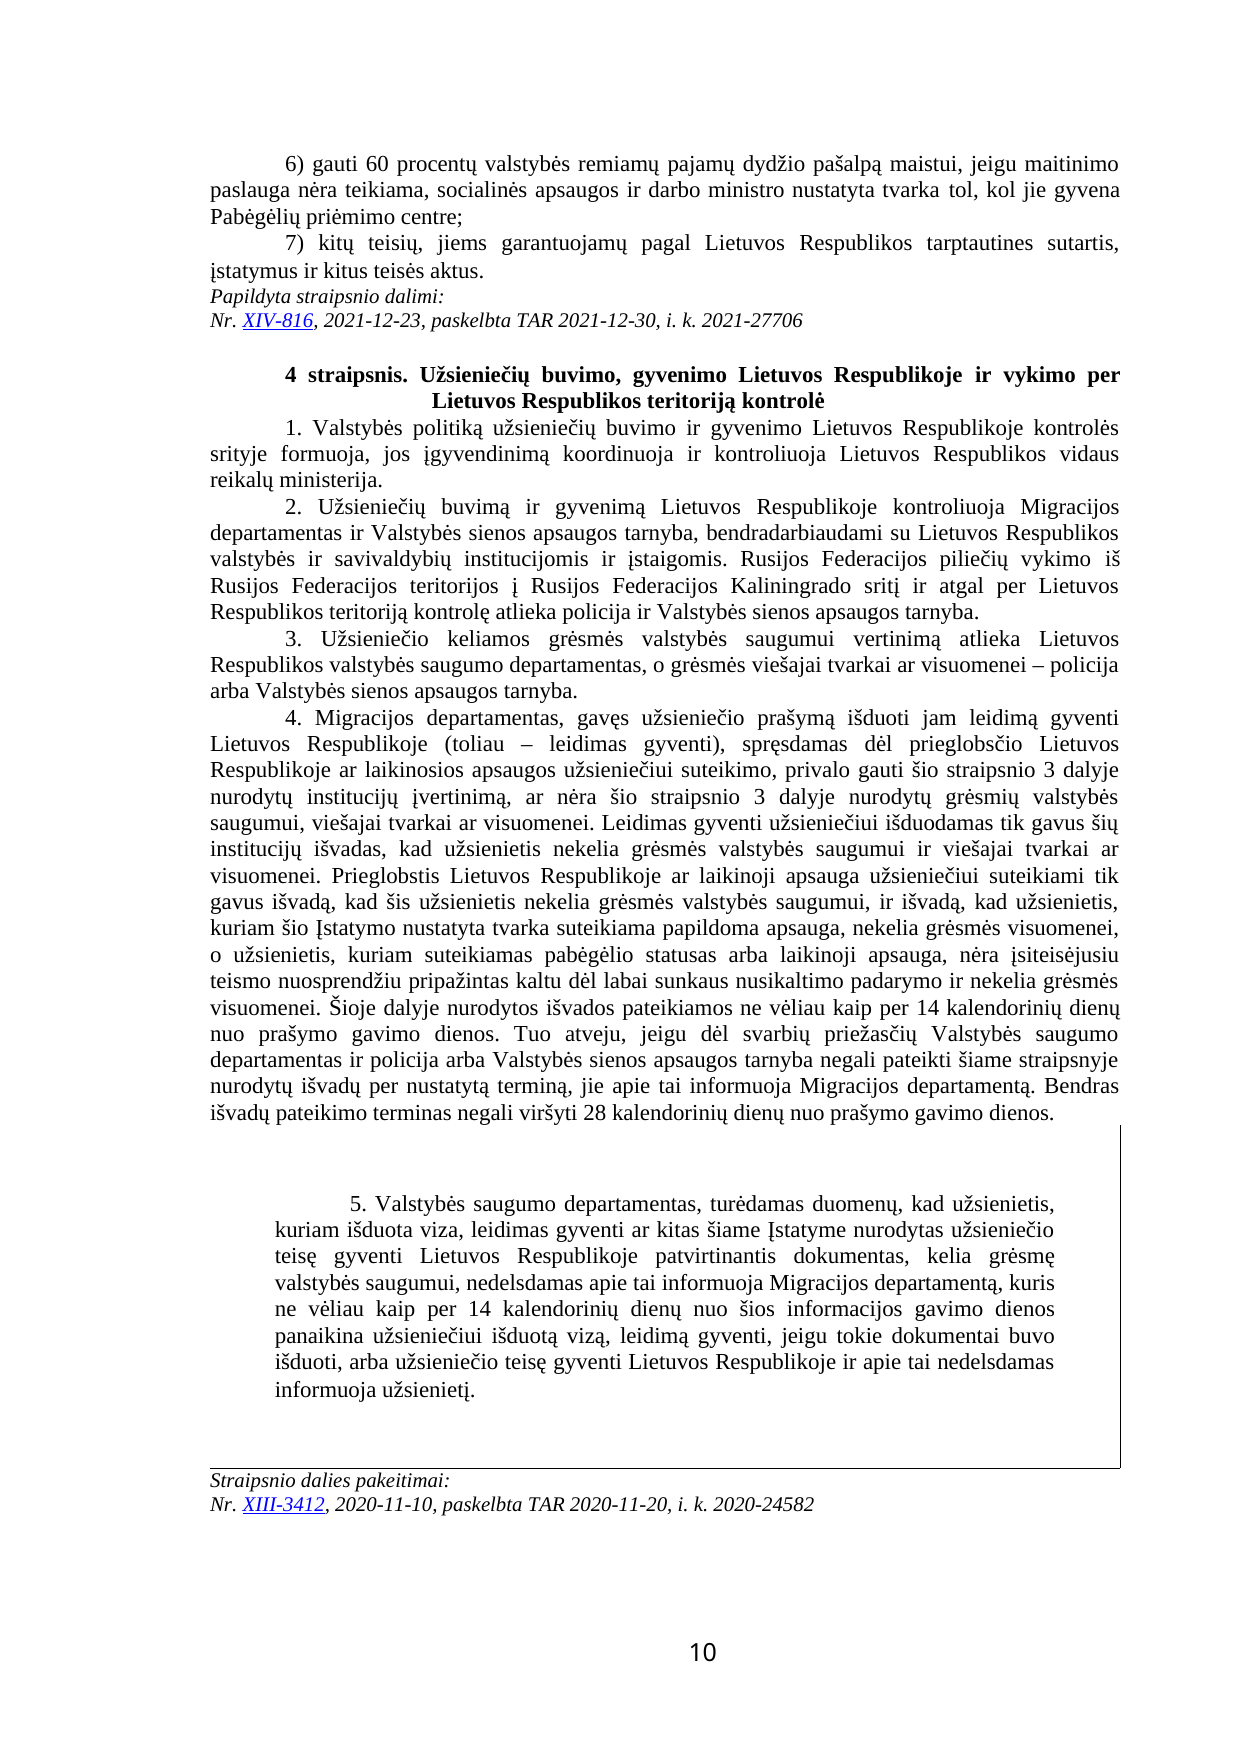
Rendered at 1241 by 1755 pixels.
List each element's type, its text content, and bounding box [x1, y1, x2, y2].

text 1. Valstybės politiką užsieniečių buvimo ir gyvenimo Lietuvos Respublikoje kontrolės srityje formuoja, jos įgyvendinimą koordinuoja ir kontroliuoja Lietuvos Respublikos vidaus reikalų ministerija. [210, 414, 1120, 493]
text Straipsnio dalies pakeitimai: [210, 1468, 1120, 1492]
text 3. Užsieniečio keliamos grėsmės valstybės saugumui vertinimą atlieka Lietuvos Respublikos valstybės saugumo departamentas, o grėsmės viešajai tvarkai ar visuomenei – policija arba Valstybės sienos apsaugos tarnyba. [210, 624, 1120, 704]
text Papildyta straipsnio dalimi: [210, 284, 1120, 308]
text Nr. XIV-816, 2021-12-23, paskelbta TAR 2021-12-30, i. k. 2021-27706 [210, 308, 1120, 332]
text 7) kitų teisių, jiems garantuojamų pagal Lietuvos Respublikos tarptautines sutartis, įstatymus ir kitus teisės aktus. [210, 229, 1120, 284]
text 6) gauti 60 procentų valstybės remiamų pajamų dydžio pašalpą maistui, jeigu maitinimo paslauga nėra teikiama, socialinės apsaugos ir darbo ministro nustatyta tvarka tol, kol jie gyvena Pabėgėlių priėmimo centre; [210, 150, 1120, 229]
text 4 straipsnis. Užsieniečių buvimo, gyvenimo Lietuvos Respublikoje ir vykimo per Lietuvos Respublikos teritoriją kontrolė [285, 361, 1120, 414]
text 2. Užsieniečių buvimą ir gyvenimą Lietuvos Respublikoje kontroliuoja Migracijos departamentas ir Valstybės sienos apsaugos tarnyba, bendradarbiaudami su Lietuvos Respublikos valstybės ir savivaldybių institucijomis ir įstaigomis. Rusijos Federacijos piliečių vykimo iš Rusijos Federacijos teritorijos į Rusijos Federacijos Kaliningrado sritį ir atgal per Lietuvos Respublikos teritoriją kontrolę atlieka policija ir Valstybės sienos apsaugos tarnyba. [210, 493, 1120, 624]
text Nr. XIII-3412, 2020-11-10, paskelbta TAR 2020-11-20, i. k. 2020-24582 [210, 1492, 1120, 1516]
text 5. Valstybės saugumo departamentas, turėdamas duomenų, kad užsienietis, kuriam išduota viza, leidimas gyventi ar kitas šiame Įstatyme nurodytas užsieniečio teisę gyventi Lietuvos Respublikoje patvirtinantis dokumentas, kelia grėsmę valstybės saugumui, nedelsdamas apie tai informuoja Migracijos departamentą, kuris ne vėliau kaip per 14 kalendorinių dienų nuo šios informacijos gavimo dienos panaikina užsieniečiui išduotą vizą, leidimą gyventi, jeigu tokie dokumentai buvo išduoti, arba užsieniečio teisę gyventi Lietuvos Respublikoje ir apie tai nedelsdamas informuoja užsienietį. [210, 1125, 1120, 1468]
text 4. Migracijos departamentas, gavęs užsieniečio prašymą išduoti jam leidimą gyventi Lietuvos Respublikoje (toliau – leidimas gyventi), spręsdamas dėl prieglobsčio Lietuvos Respublikoje ar laikinosios apsaugos užsieniečiui suteikimo, privalo gauti šio straipsnio 3 dalyje nurodytų institucijų įvertinimą, ar nėra šio straipsnio 3 dalyje nurodytų grėsmių valstybės saugumui, viešajai tvarkai ar visuomenei. Leidimas gyventi užsieniečiui išduodamas tik gavus šių institucijų išvadas, kad užsienietis nekelia grėsmės valstybės saugumui ir viešajai tvarkai ar visuomenei. Prieglobstis Lietuvos Respublikoje ar laikinoji apsauga užsieniečiui suteikiami tik gavus išvadą, kad šis užsienietis nekelia grėsmės valstybės saugumui, ir išvadą, kad užsienietis, kuriam šio Įstatymo nustatyta tvarka suteikiama papildoma apsauga, nekelia grėsmės visuomenei, o užsienietis, kuriam suteikiamas pabėgėlio statusas arba laikinoji apsauga, nėra įsiteisėjusiu teismo nuosprendžiu pripažintas kaltu dėl labai sunkaus nusikaltimo padarymo ir nekelia grėsmės visuomenei. Šioje dalyje nurodytos išvados pateikiamos ne vėliau kaip per 14 kalendorinių dienų nuo prašymo gavimo dienos. Tuo atveju, jeigu dėl svarbių priežasčių Valstybės saugumo departamentas ir policija arba Valstybės sienos apsaugos tarnyba negali pateikti šiame straipsnyje nurodytų išvadų per nustatytą terminą, jie apie tai informuoja Migracijos departamentą. Bendras išvadų pateikimo terminas negali viršyti 28 kalendorinių dienų nuo prašymo gavimo dienos. [210, 704, 1120, 1125]
